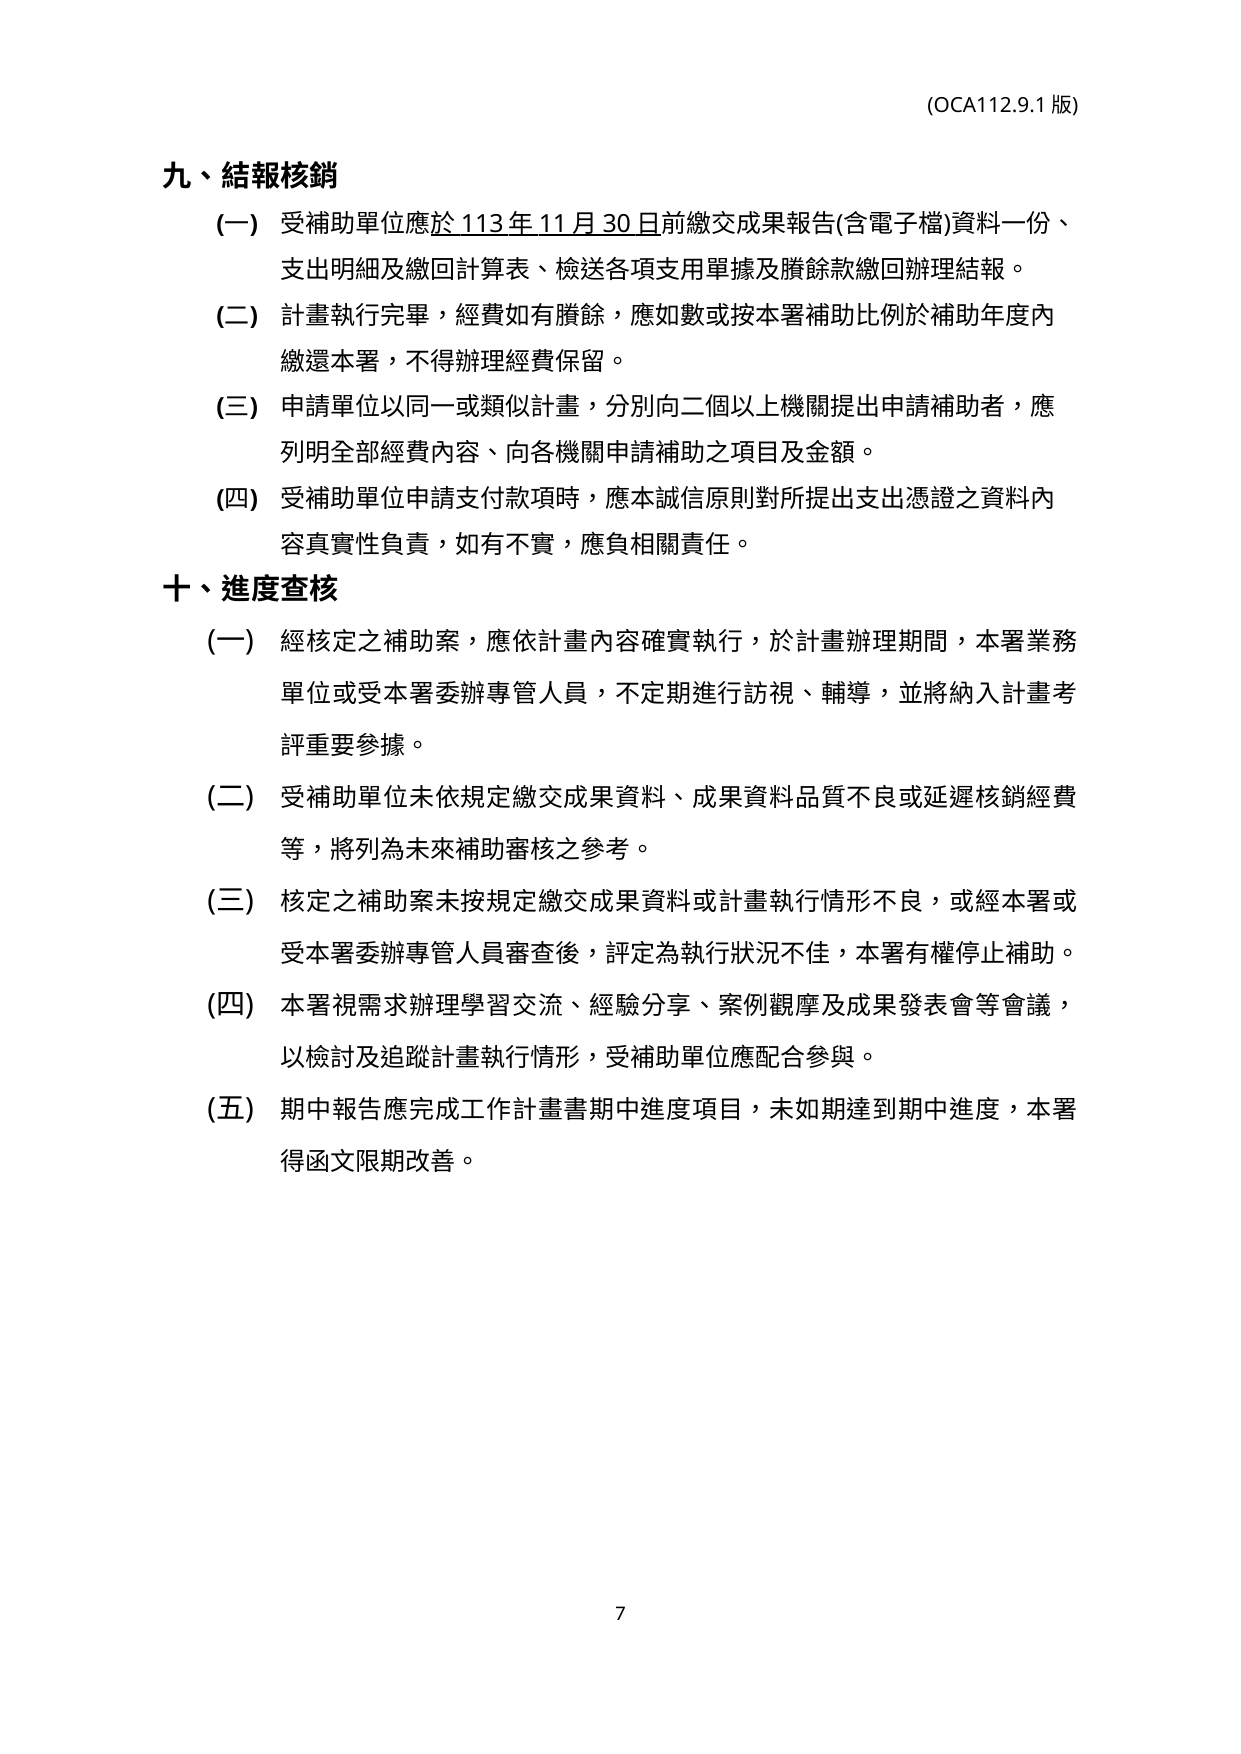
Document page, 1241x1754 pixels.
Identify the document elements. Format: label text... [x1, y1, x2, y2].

list 本署視需求辦理學習交流、經驗分享、案例觀摩及成果發表會等會議，以檢討及追蹤計畫執行情形，受補助單位應配合參與。 [207, 973, 1078, 1077]
list 結報核銷 [162, 150, 1078, 196]
list 受補助單位應於113年11月30日前繳交成果報告(含電子檔)資料一份、支出明細及繳回計算表、檢送各項支用單據及賸餘款繳回辦理結報。 [216, 196, 1078, 287]
list 核定之補助案未按規定繳交成果資料或計畫執行情形不良，或經本署或受本署委辦專管人員審查後，評定為執行狀況不佳，本署有權停止補助。 [207, 869, 1078, 973]
list 受補助單位未依規定繳交成果資料、成果資料品質不良或延遲核銷經費等，將列為未來補助審核之參考。 [207, 764, 1078, 869]
list 計畫執行完畢，經費如有賸餘，應如數或按本署補助比例於補助年度內繳還本署，不得辦理經費保留。 [216, 287, 1078, 379]
list 進度查核 [162, 562, 1078, 608]
list 申請單位以同一或類似計畫，分別向二個以上機關提出申請補助者，應列明全部經費內容、向各機關申請補助之項目及金額。 [216, 379, 1078, 471]
list 期中報告應完成工作計畫書期中進度項目，未如期達到期中進度，本署得函文限期改善。 [207, 1077, 1078, 1181]
list 受補助單位申請支付款項時，應本誠信原則對所提出支出憑證之資料內容真實性負責，如有不實，應負相關責任。 [216, 471, 1078, 562]
list 經核定之補助案，應依計畫內容確實執行，於計畫辦理期間，本署業務單位或受本署委辦專管人員，不定期進行訪視、輔導，並將納入計畫考評重要參據。 [207, 608, 1078, 764]
